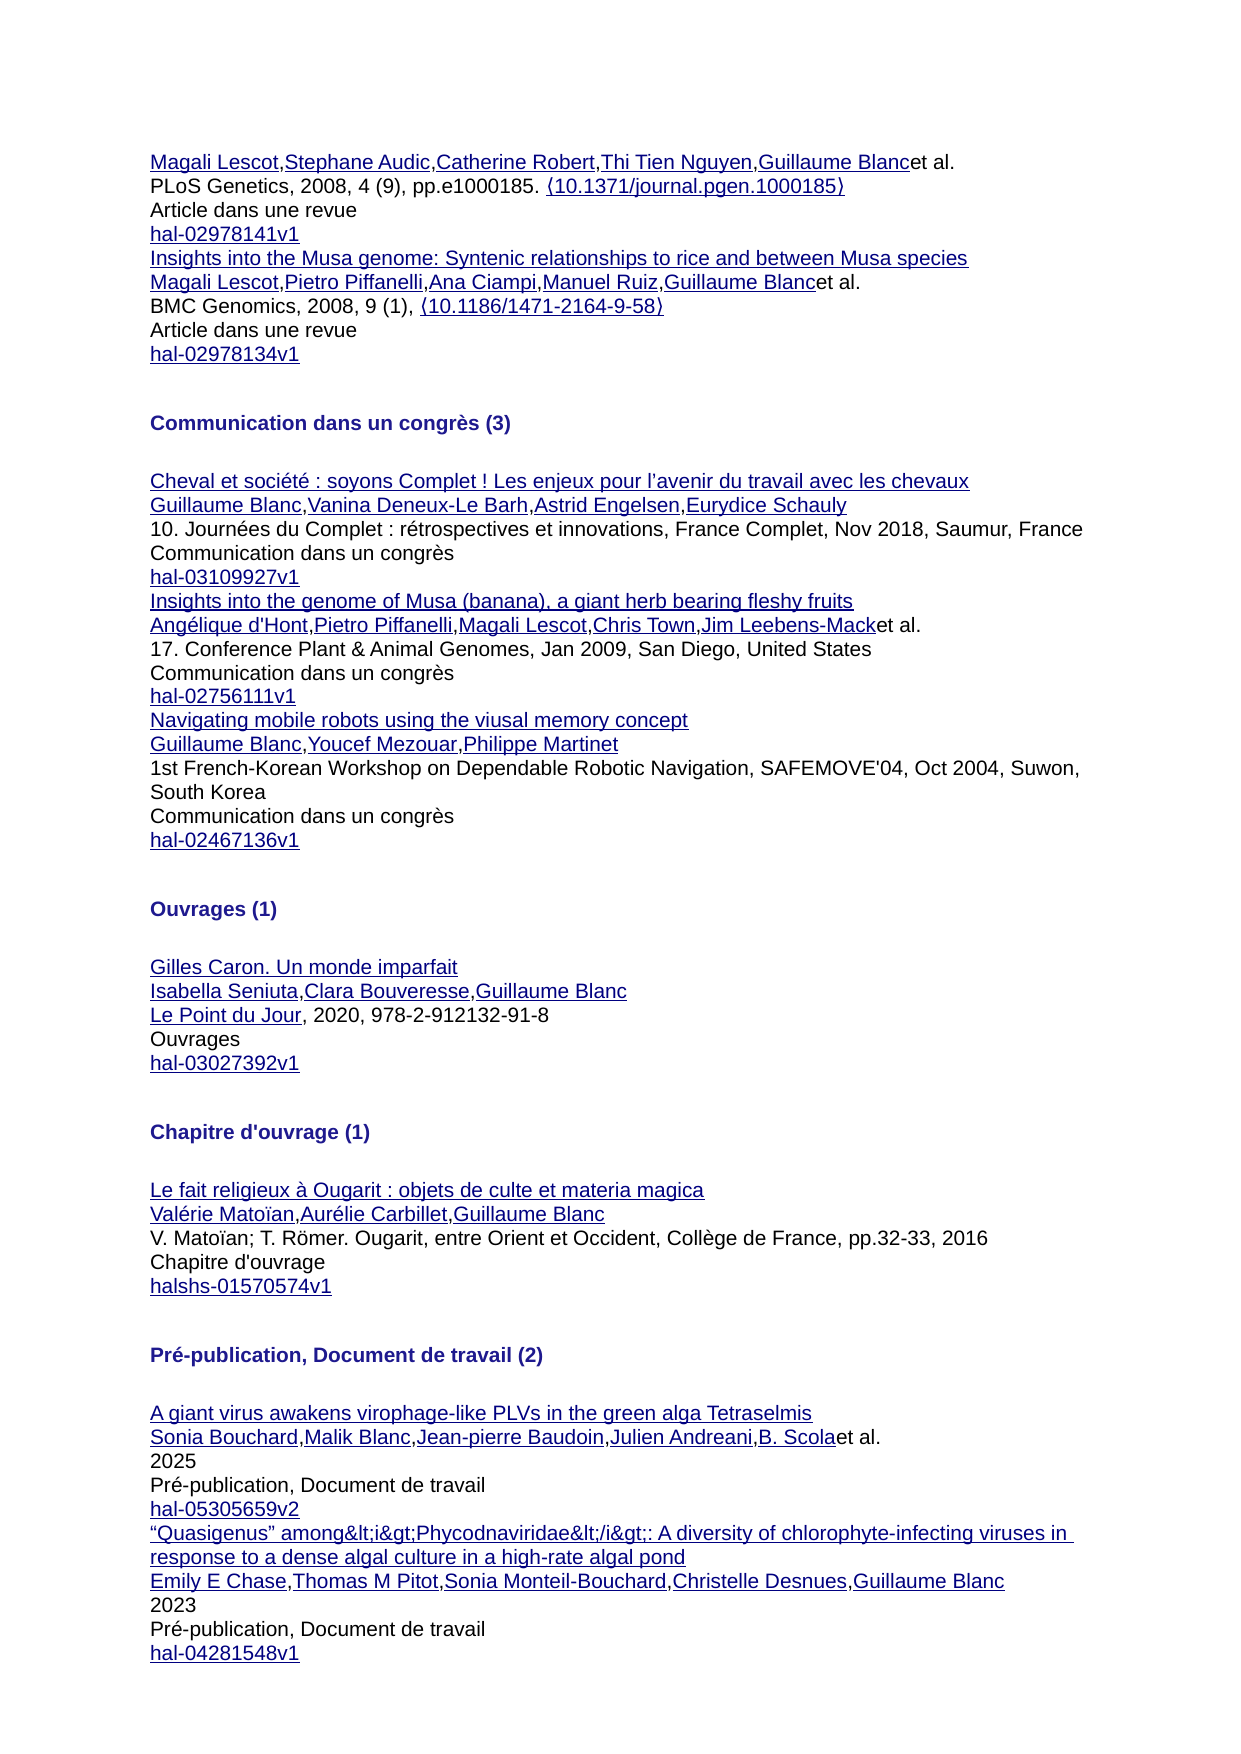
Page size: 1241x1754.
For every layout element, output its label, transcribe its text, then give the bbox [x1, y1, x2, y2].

table_cell Navigating mobile robots using the viusal memory concept Guillaume Blanc,Youcef Mezouar,Philippe Martinet 1st French-Korean Workshop on Dependable Robotic Navigation, SAFEMOVE'04, Oct 2004, Suwon, South Korea Communication dans un congrès hal-02467136v1 [150, 708, 1090, 852]
table_cell Insights into the genome of Musa (banana), a giant herb bearing fleshy fruits Angélique d'Hont,Pietro Piffanelli,Magali Lescot,Chris Town,Jim Leebens-Macket al. 17. Conference Plant & Animal Genomes, Jan 2009, San Diego, United States Communication dans un congrès hal-02756111v1 [150, 589, 1090, 708]
subtitle Pré-publication, Document de travail (2) [150, 1343, 1090, 1367]
subtitle Communication dans un congrès (3) [150, 410, 1090, 434]
table_header Gilles Caron. Un monde imparfait Isabella Seniuta,Clara Bouveresse,Guillaume Blanc Le Point du Jour, 2020, 978-2-912132-91-8 Ouvrages hal-03027392v1 [150, 955, 1090, 1075]
table_header Cheval et société : soyons Complet ! Les enjeux pour l’avenir du travail avec les chevaux Guillaume Blanc,Vanina Deneux-Le Barh,Astrid Engelsen,Eurydice Schauly 10. Journées du Complet : rétrospectives et innovations, France Complet, Nov 2018, Saumur, France Communication dans un congrès hal-03109927v1 [150, 469, 1090, 588]
subtitle Ouvrages (1) [150, 897, 1090, 921]
table_header Le fait religieux à Ougarit : objets de culte et materia magica Valérie Matoïan,Aurélie Carbillet,Guillaume Blanc V. Matoïan; T. Römer. Ougarit, entre Orient et Occident, Collège de France, pp.32-33, 2016 Chapitre d'ouvrage halshs-01570574v1 [150, 1178, 1090, 1298]
table_header A giant virus awakens virophage-like PLVs in the green alga Tetraselmis Sonia Bouchard,Malik Blanc,Jean‐pierre Baudoin,Julien Andreani,B. Scolaet al. 2025 Pré-publication, Document de travail hal-05305659v2 [150, 1401, 1090, 1521]
table_cell Insights into the Musa genome: Syntenic relationships to rice and between Musa species Magali Lescot,Pietro Piffanelli,Ana Ciampi,Manuel Ruiz,Guillaume Blancet al. BMC Genomics, 2008, 9 (1), ⟨10.1186/1471-2164-9-58⟩ Article dans une revue hal-02978134v1 [150, 246, 1090, 366]
table_cell Magali Lescot,Stephane Audic,Catherine Robert,Thi Tien Nguyen,Guillaume Blancet al. PLoS Genetics, 2008, 4 (9), pp.e1000185. ⟨10.1371/journal.pgen.1000185⟩ Article dans une revue hal-02978141v1 [150, 150, 1090, 246]
subtitle Chapitre d'ouvrage (1) [150, 1120, 1090, 1144]
table_cell “Quasigenus” among&lt;i&gt;Phycodnaviridae&lt;/i&gt;: A diversity of chlorophyte-infecting viruses in response to a dense algal culture in a high-rate algal pond Emily E Chase,Thomas M Pitot,Sonia Monteil-Bouchard,Christelle Desnues,Guillaume Blanc 2023 Pré-publication, Document de travail hal-04281548v1 [150, 1521, 1090, 1664]
